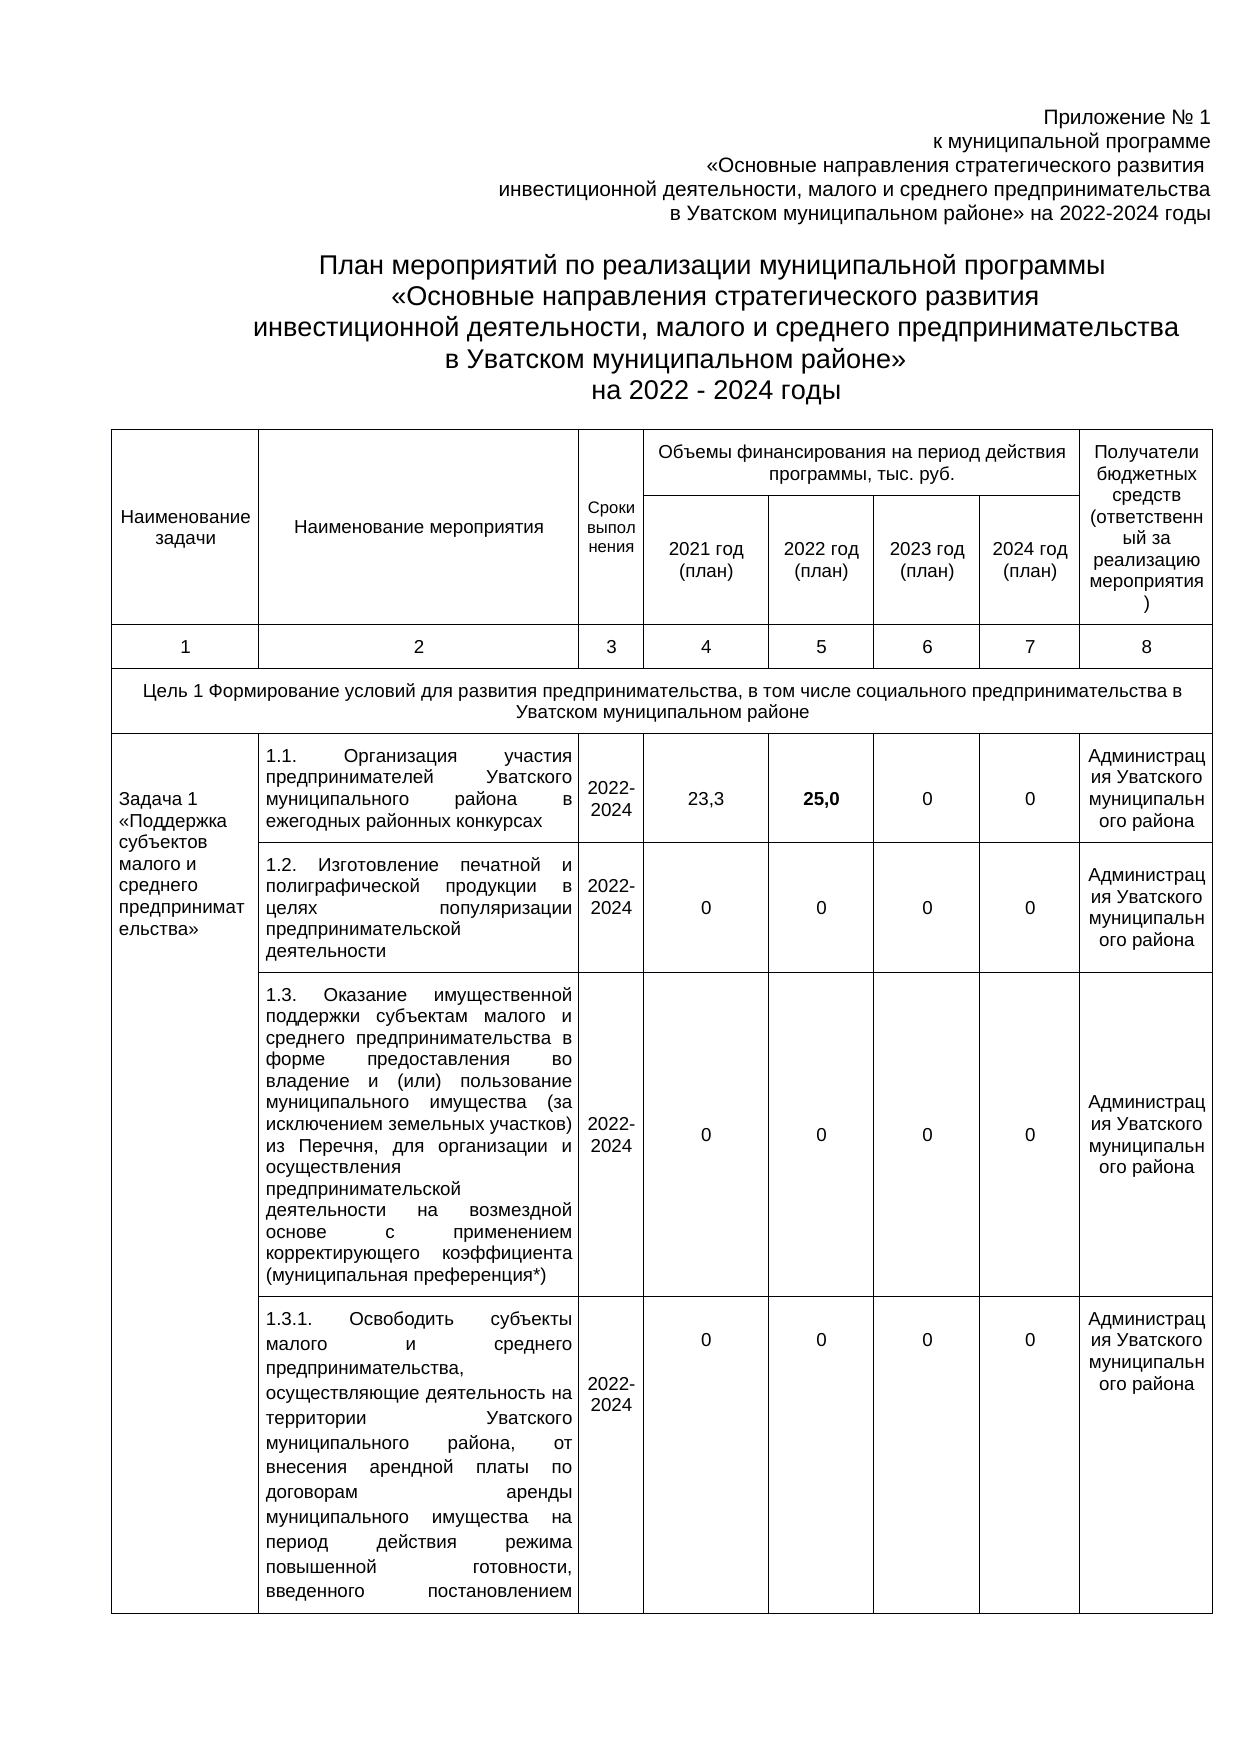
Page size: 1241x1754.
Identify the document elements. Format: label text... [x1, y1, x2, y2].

table_cell 1.3. Оказание имущественной поддержки субъектам малого и среднего предпринимательства в форме предоставления во владение и (или) пользование муниципального имущества (за исключением земельных участков) из Перечня, для организации и осуществления предпринимательской деятельности на возмездной основе с применением корректирующего коэффициента (муниципальная преференция*) [259, 973, 578, 1296]
table_cell 0 [980, 973, 1079, 1296]
table_cell 6 [874, 625, 979, 668]
table_cell 0 [874, 734, 979, 842]
table_cell 0 [769, 973, 873, 1296]
table_header Объемы финансирования на период действия программы, тыс. руб. [644, 430, 1079, 494]
table_cell 7 [980, 625, 1079, 668]
table_cell 0 [874, 973, 979, 1296]
text на 2022 - 2024 годы [177, 374, 1181, 405]
table_cell 2023 год (план) [874, 496, 979, 624]
text инвестиционной деятельности, малого и среднего предпринимательства [177, 177, 1211, 201]
table_cell Администрация Уватского муниципального района [1080, 1297, 1212, 1612]
table_cell 1 [112, 625, 258, 668]
table_cell 0 [980, 734, 1079, 842]
table_cell 25,0 [769, 734, 873, 842]
table_cell 2022-2024 [579, 973, 643, 1296]
table_header Наименование мероприятия [259, 430, 578, 624]
table_cell 0 [980, 843, 1079, 972]
table_header Получатели бюджетных средств (ответственный за реализацию мероприятия) [1080, 430, 1212, 624]
table_header Сроки выполнения [579, 430, 643, 624]
table_cell 2 [259, 625, 578, 668]
table_cell 0 [769, 1297, 873, 1612]
table_cell Администрация Уватского муниципального района [1080, 843, 1212, 972]
table_cell 0 [644, 1297, 768, 1612]
text «Основные направления стратегического развития [177, 280, 1181, 311]
table_cell 2021 год (план) [644, 496, 768, 624]
table_cell Администрация Уватского муниципального района [1080, 734, 1212, 842]
table_cell 2024 год (план) [980, 496, 1079, 624]
table_cell 2022 год (план) [769, 496, 873, 624]
table_cell 5 [769, 625, 873, 668]
text инвестиционной деятельности, малого и среднего предпринимательства в Уватском муниципальном районе» [177, 311, 1181, 374]
table_cell 0 [644, 843, 768, 972]
table_cell Задача 1 «Поддержка субъектов малого и среднего предпринимательства» [112, 734, 258, 1612]
table_cell 8 [1080, 625, 1212, 668]
table_cell 3 [579, 625, 643, 668]
table_cell 1.3.1. Освободить субъекты малого и среднего предпринимательства, осуществляющие деятельность на территории Уватского муниципального района, от внесения арендной платы по договорам аренды муниципального имущества на период действия режима повышенной готовности, введенного постановлением [259, 1297, 578, 1612]
table_header Наименование задачи [112, 430, 258, 624]
text к муниципальной программе [177, 129, 1211, 153]
text «Основные направления стратегического развития [177, 153, 1211, 177]
table_cell 4 [644, 625, 768, 668]
table_cell 2022-2024 [579, 1297, 643, 1612]
table_cell 0 [874, 843, 979, 972]
table_cell 1.1. Организация участия предпринимателей Уватского муниципального района в ежегодных районных конкурсах [259, 734, 578, 842]
table_cell 2022-2024 [579, 734, 643, 842]
table_cell 0 [644, 973, 768, 1296]
table_cell 0 [980, 1297, 1079, 1612]
text Приложение № 1 [177, 105, 1211, 129]
table_cell Цель 1 Формирование условий для развития предпринимательства, в том числе социального предпринимательства в Уватском муниципальном районе [112, 669, 1212, 733]
table_cell Администрация Уватского муниципального района [1080, 973, 1212, 1296]
text План мероприятий по реализации муниципальной программы [177, 249, 1181, 280]
table_cell 1.2. Изготовление печатной и полиграфической продукции в целях популяризации предпринимательской деятельности [259, 843, 578, 972]
table_cell 23,3 [644, 734, 768, 842]
table_cell 0 [874, 1297, 979, 1612]
table_cell 2022-2024 [579, 843, 643, 972]
text в Уватском муниципальном районе» на 2022-2024 годы [177, 201, 1211, 225]
table_cell 0 [769, 843, 873, 972]
